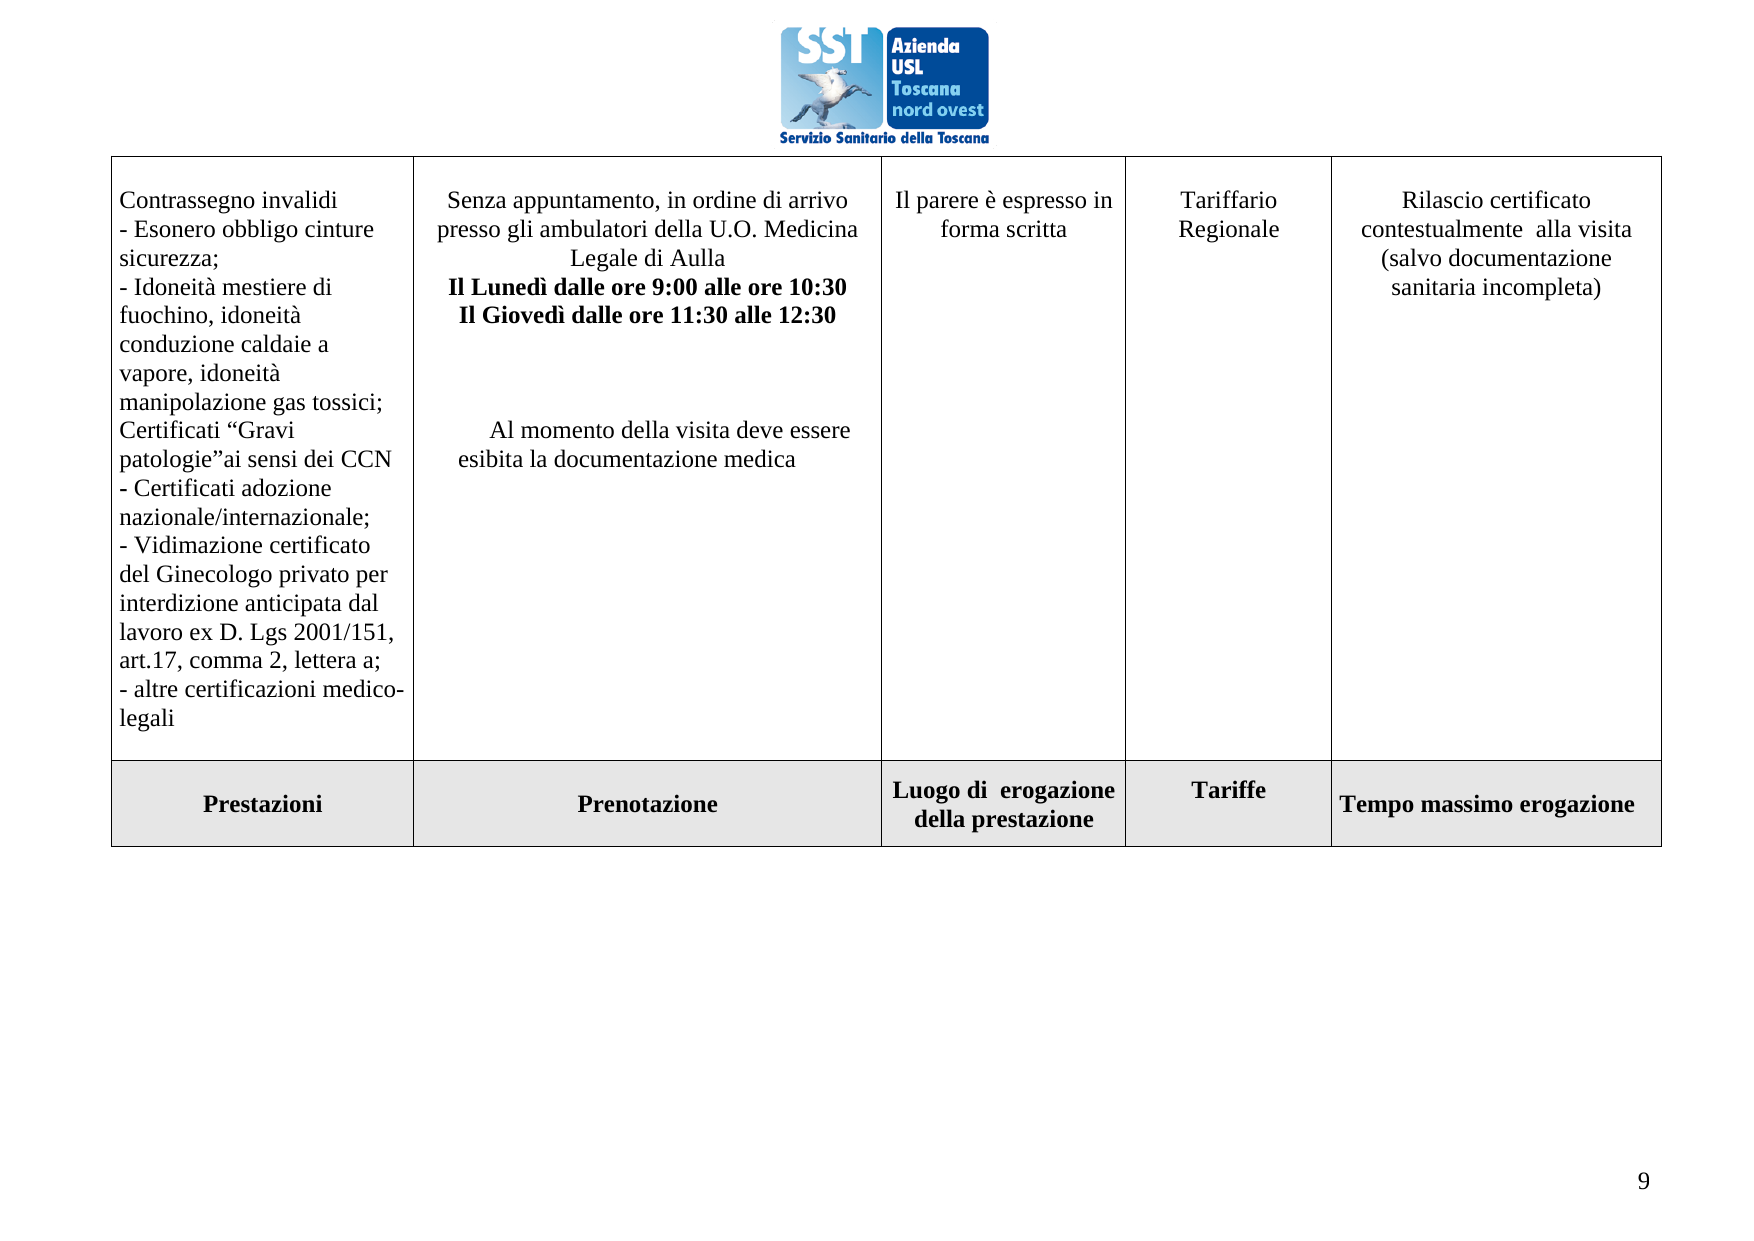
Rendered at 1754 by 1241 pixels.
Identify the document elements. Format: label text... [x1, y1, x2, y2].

table_cell Tariffario Regionale [1126, 157, 1331, 760]
table_cell Rilascio certificato contestualmente alla visita (salvo documentazione sanitaria incompleta) [1332, 157, 1661, 760]
table_cell Prenotazione [414, 761, 881, 846]
table_cell Luogo di erogazione della prestazione [882, 761, 1125, 846]
table_cell Il parere è espresso in forma scritta [882, 157, 1125, 760]
table_cell Prestazioni [112, 761, 413, 846]
table_cell Senza appuntamento, in ordine di arrivo presso gli ambulatori della U.O. Medicina Legale di Aulla Il Lunedì dalle ore 9:00 alle ore 10:30 Il Giovedì dalle ore 11:30 alle 12:30 Al momento della visita deve essere esibita la documentazione medica [414, 157, 881, 760]
table_cell Tariffe [1126, 761, 1331, 846]
picture [771, 19, 997, 148]
table_cell Tempo massimo erogazione [1332, 761, 1661, 846]
table_cell Contrassegno invalidi - Esonero obbligo cinture sicurezza; - Idoneità mestiere di fuochino, idoneità conduzione caldaie a vapore, idoneità manipolazione gas tossici; Certificati “Gravi patologie”ai sensi dei CCN - Certificati adozione nazionale/internazionale; - Vidimazione certificato del Ginecologo privato per interdizione anticipata dal lavoro ex D. Lgs 2001/151, art.17, comma 2, lettera a; - altre certificazioni medico-legali [112, 157, 413, 760]
